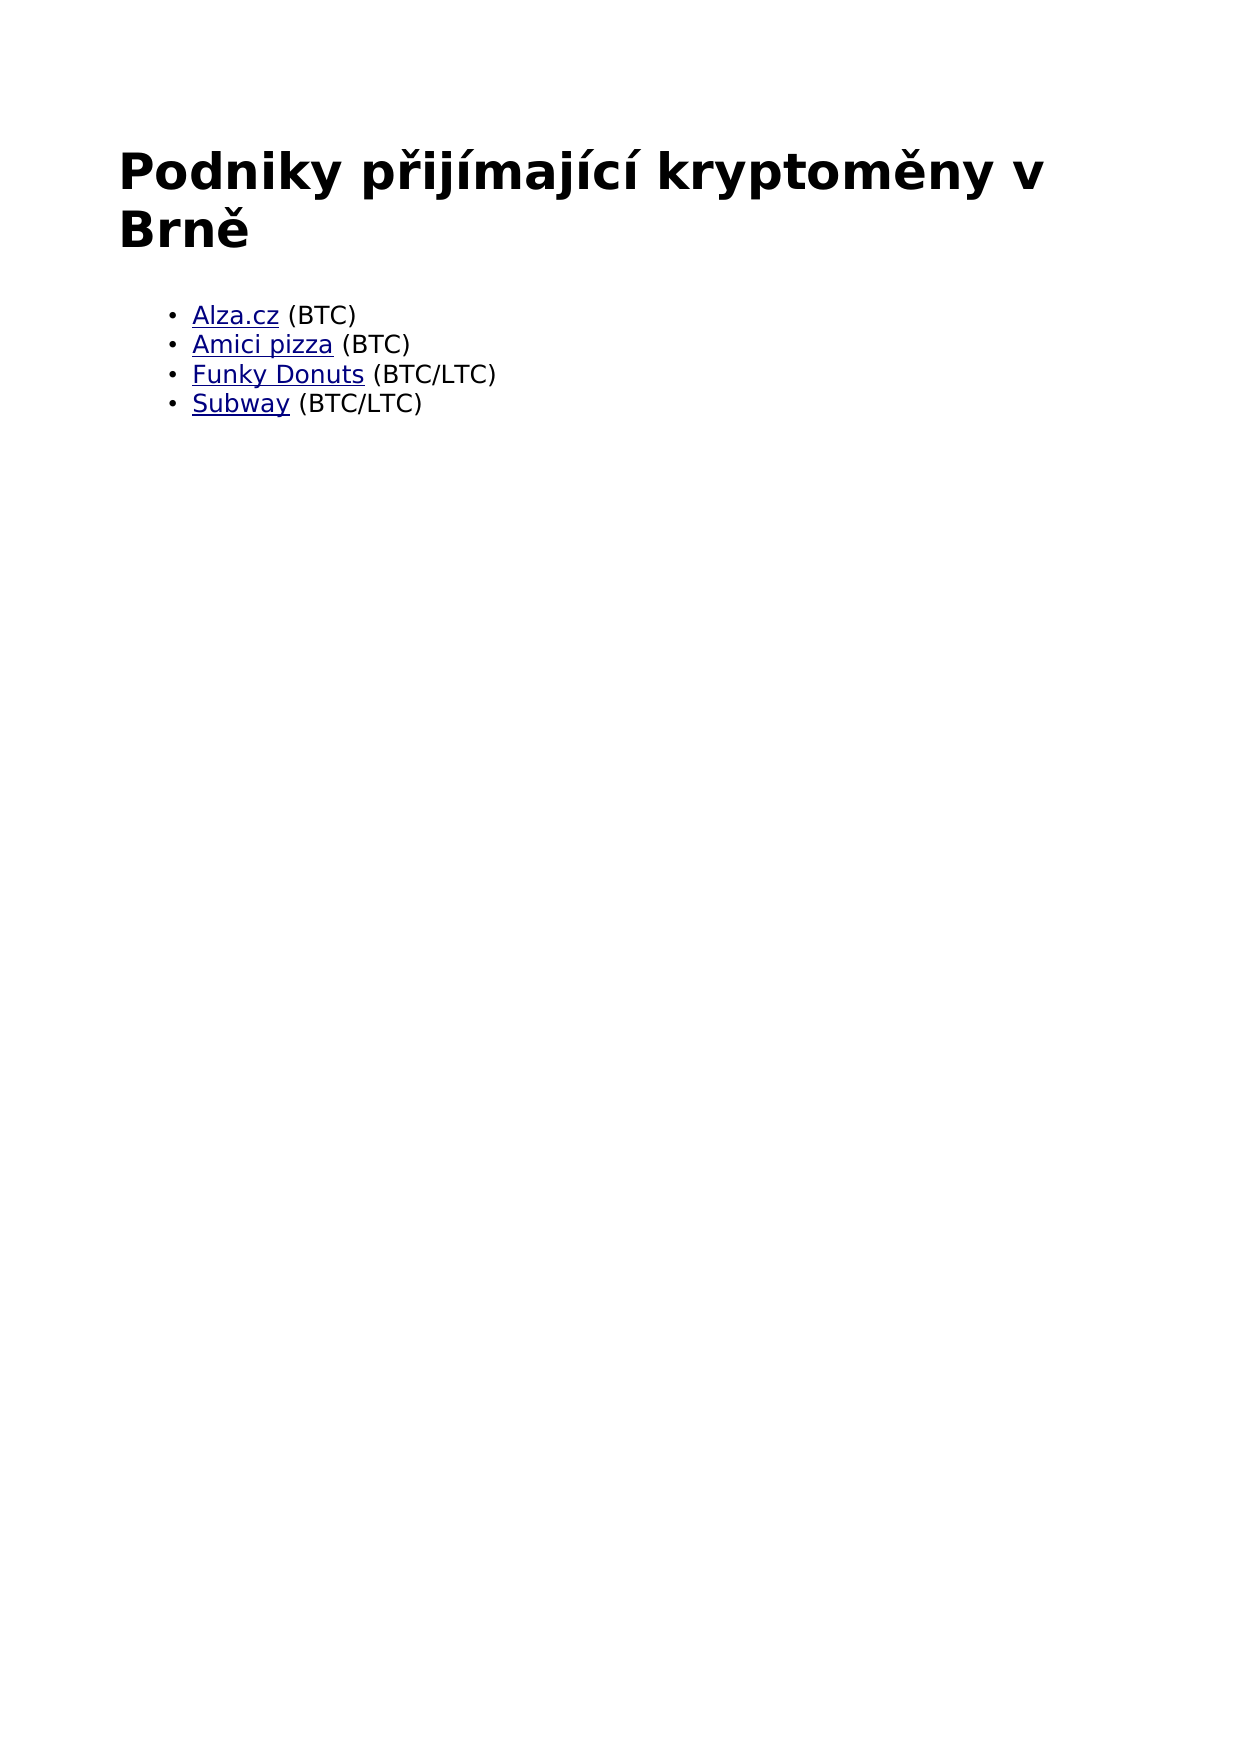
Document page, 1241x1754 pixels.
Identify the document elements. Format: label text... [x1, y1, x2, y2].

list Amici pizza (BTC) [177, 331, 1122, 360]
list Subway (BTC/LTC) [177, 389, 1122, 418]
subtitle Podniky přijímající kryptoměny v Brně [118, 143, 1122, 259]
list Alza.cz (BTC) [177, 302, 1122, 331]
list Funky Donuts (BTC/LTC) [177, 360, 1122, 389]
